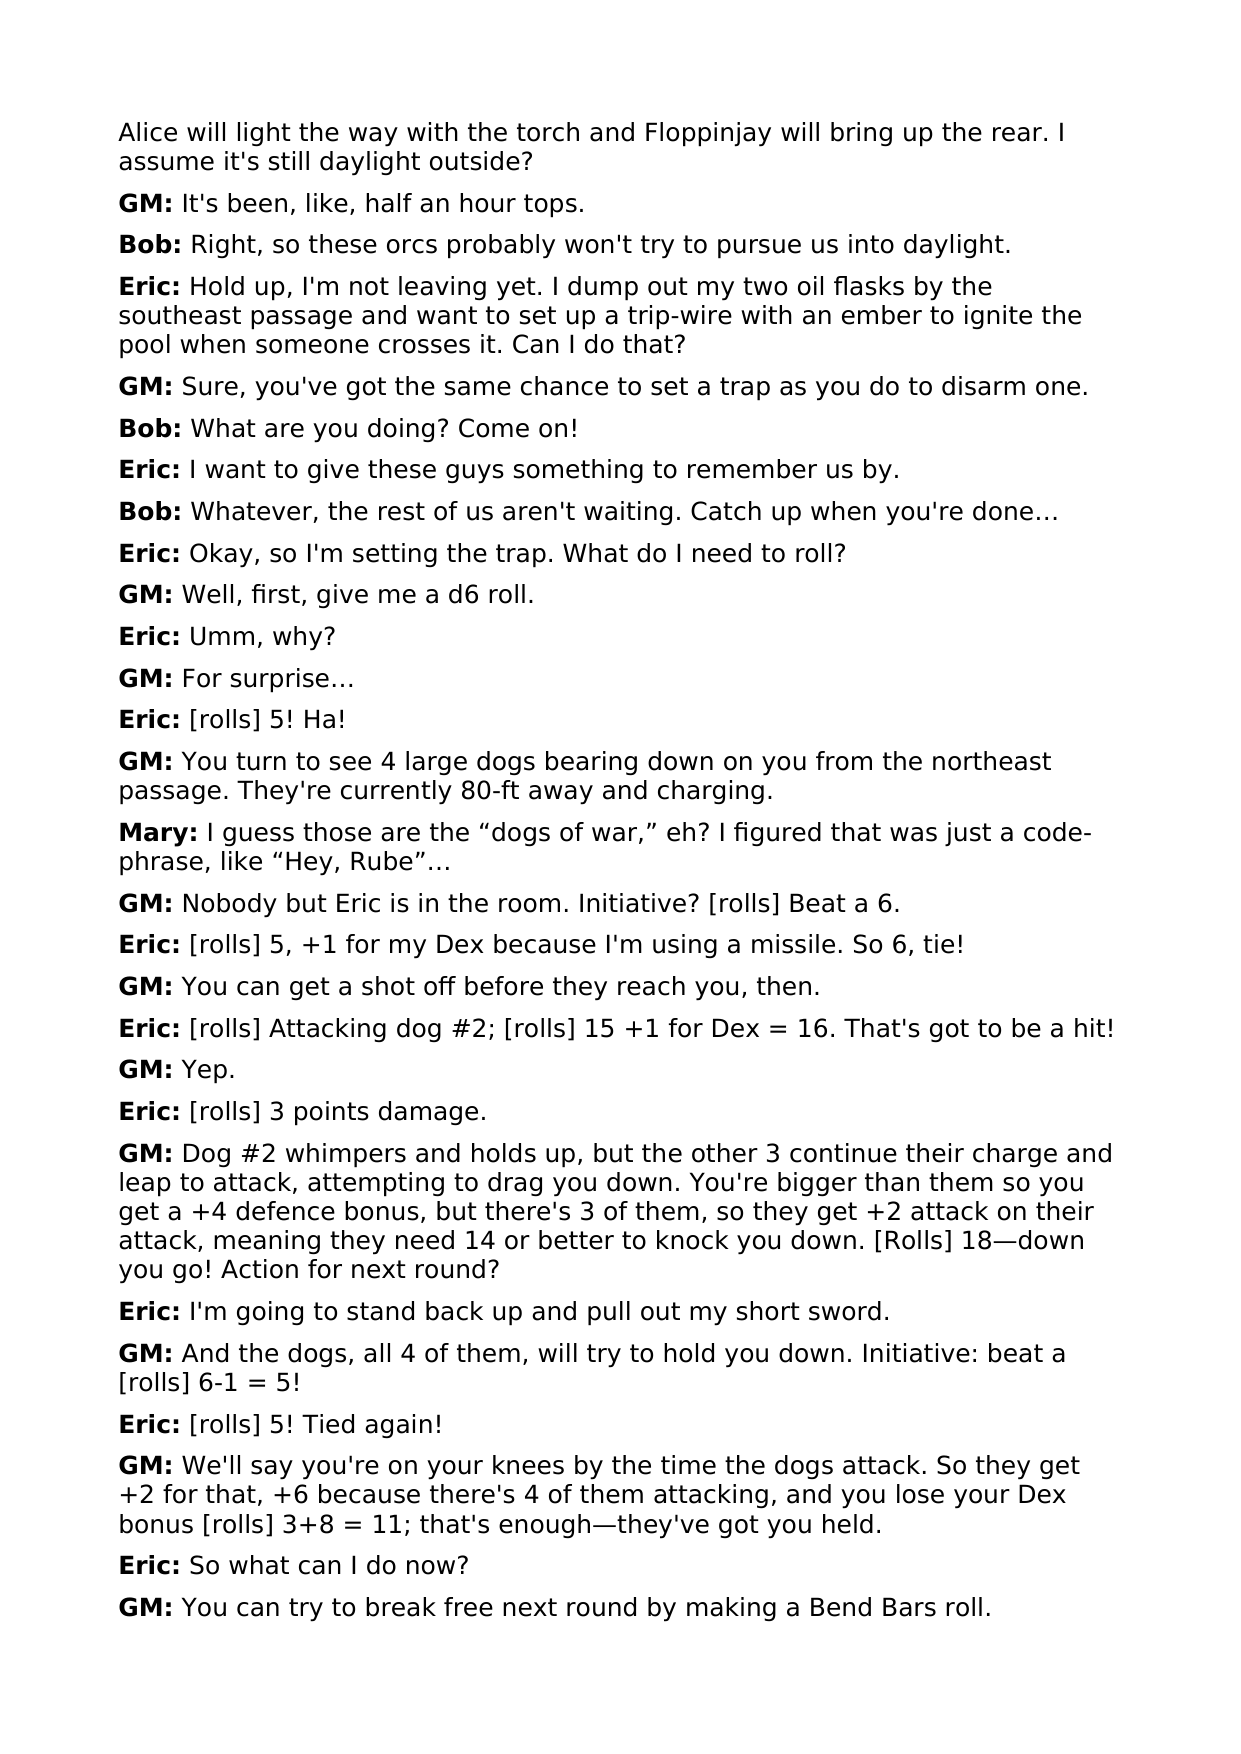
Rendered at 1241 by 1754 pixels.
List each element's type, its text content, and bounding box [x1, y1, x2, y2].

text GM: And the dogs, all 4 of them, will try to hold you down. Initiative: beat a [rolls] 6-1 = 5! [118, 1339, 1122, 1397]
text GM: It's been, like, half an hour tops. [118, 189, 1122, 218]
text Eric: I want to give these guys something to remember us by. [118, 456, 1122, 485]
text GM: For surprise… [118, 664, 1122, 693]
text GM: You turn to see 4 large dogs bearing down on you from the northeast passage. They're currently 80-ft away and charging. [118, 747, 1122, 806]
text Bob: Whatever, the rest of us aren't waiting. Catch up when you're done… [118, 497, 1122, 526]
text GM: Dog #2 whimpers and holds up, but the other 3 continue their charge and leap to attack, attempting to drag you down. You're bigger than them so you get a +4 defence bonus, but there's 3 of them, so they get +2 attack on their attack, meaning they need 14 or better to knock you down. [Rolls] 18—down you go! Action for next round? [118, 1139, 1122, 1285]
text Eric: [rolls] 5! Ha! [118, 706, 1122, 735]
text GM: Well, first, give me a d6 roll. [118, 581, 1122, 610]
text Eric: [rolls] Attacking dog #2; [rolls] 15 +1 for Dex = 16. That's got to be a hit! [118, 1014, 1122, 1043]
text GM: You can get a shot off before they reach you, then. [118, 972, 1122, 1001]
text Eric: [rolls] 3 points damage. [118, 1097, 1122, 1126]
text Alice will light the way with the torch and Floppinjay will bring up the rear. I assume it's still daylight outside? [118, 118, 1122, 176]
text Eric: [rolls] 5, +1 for my Dex because I'm using a missile. So 6, tie! [118, 931, 1122, 960]
text Bob: Right, so these orcs probably won't try to pursue us into daylight. [118, 231, 1122, 260]
text Eric: I'm going to stand back up and pull out my short sword. [118, 1297, 1122, 1326]
text Eric: So what can I do now? [118, 1551, 1122, 1581]
text GM: Nobody but Eric is in the room. Initiative? [rolls] Beat a 6. [118, 889, 1122, 918]
text Mary: I guess those are the “dogs of war,” eh? I figured that was just a code-phrase, like “Hey, Rube”… [118, 818, 1122, 876]
text Eric: [rolls] 5! Tied again! [118, 1410, 1122, 1439]
text Eric: Okay, so I'm setting the trap. What do I need to roll? [118, 539, 1122, 568]
text GM: We'll say you're on your knees by the time the dogs attack. So they get +2 for that, +6 because there's 4 of them attacking, and you lose your Dex bonus [rolls] 3+8 = 11; that's enough—they've got you held. [118, 1451, 1122, 1539]
text Eric: Hold up, I'm not leaving yet. I dump out my two oil flasks by the southeast passage and want to set up a trip-wire with an ember to ignite the pool when someone crosses it. Can I do that? [118, 272, 1122, 360]
text Eric: Umm, why? [118, 622, 1122, 651]
text GM: Yep. [118, 1056, 1122, 1085]
text GM: You can try to break free next round by making a Bend Bars roll. [118, 1593, 1122, 1622]
text Bob: What are you doing? Come on! [118, 414, 1122, 443]
text GM: Sure, you've got the same chance to set a trap as you do to disarm one. [118, 372, 1122, 401]
